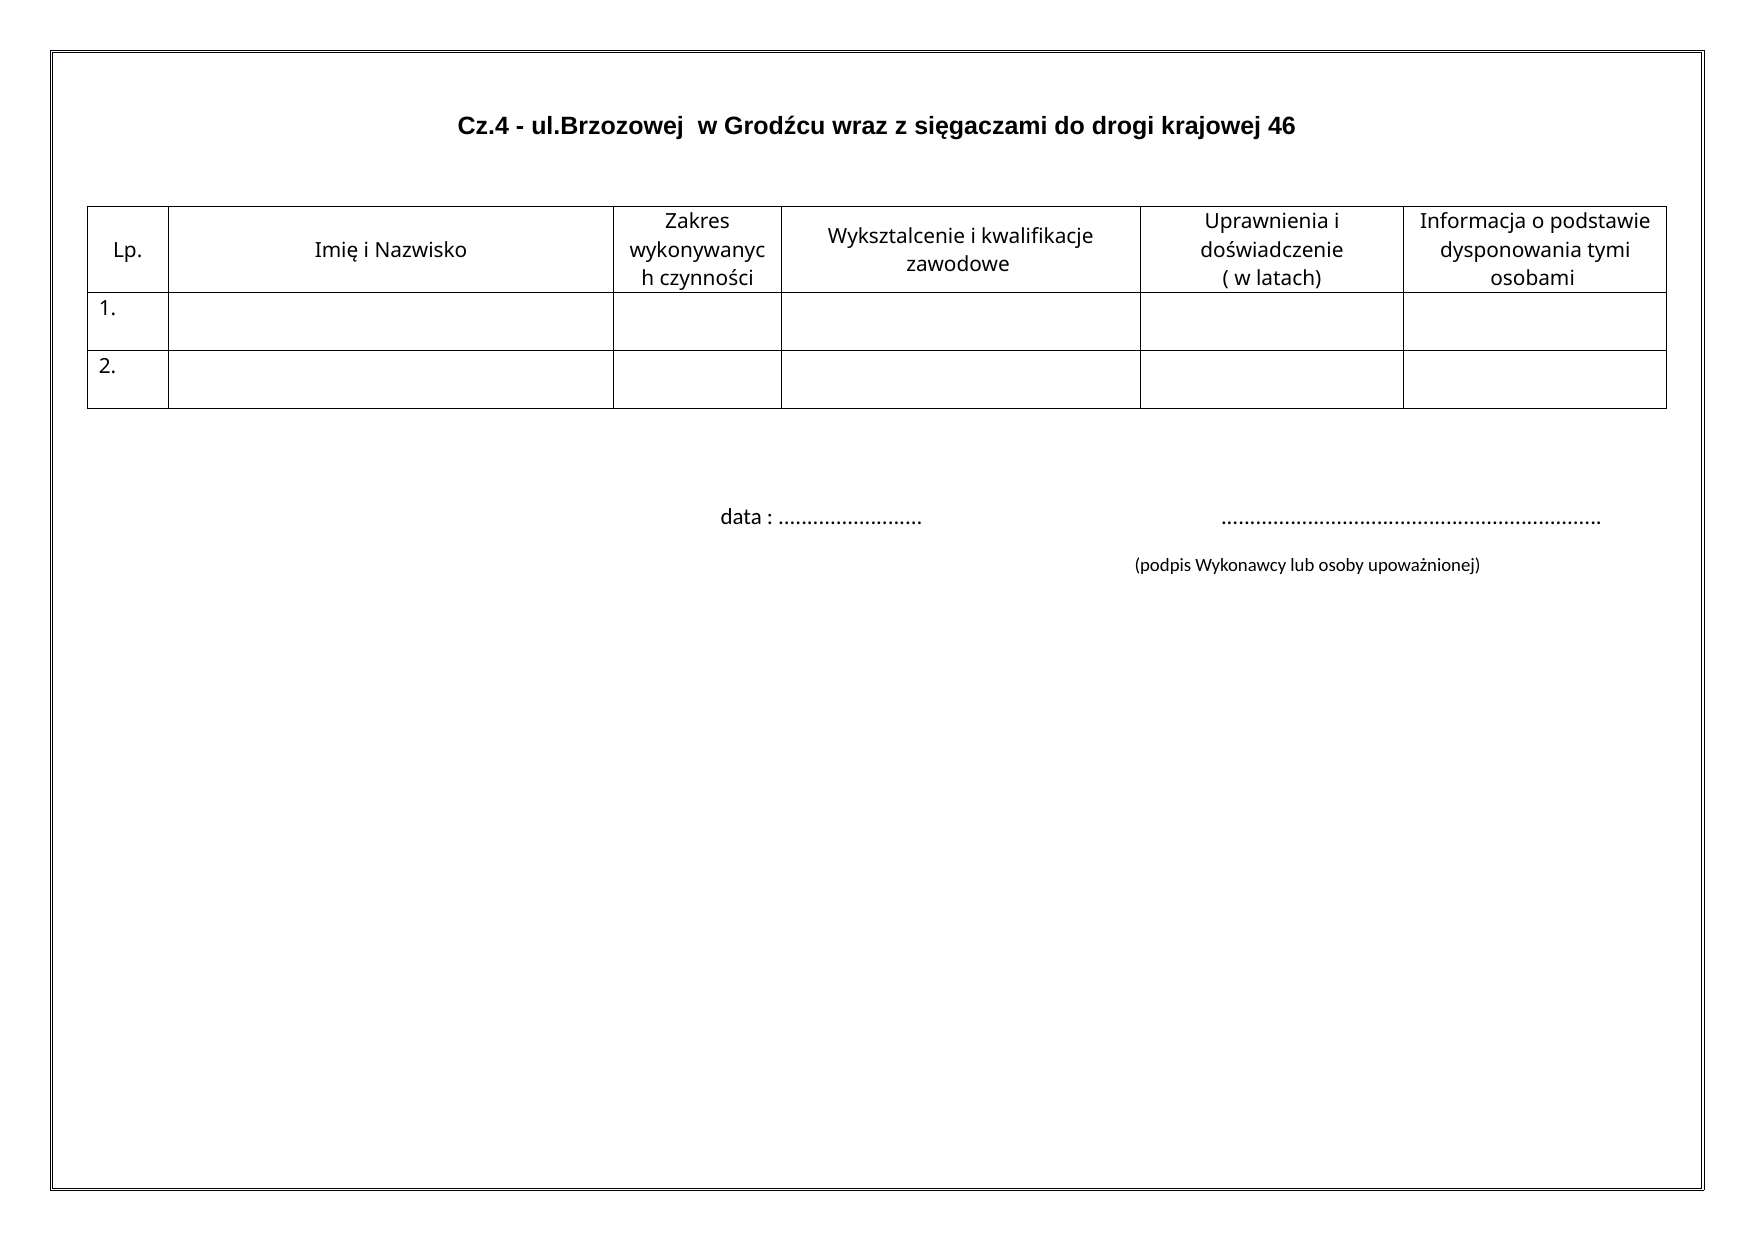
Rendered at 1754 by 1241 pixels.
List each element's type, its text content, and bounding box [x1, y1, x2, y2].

table_header Imię i Nazwisko [169, 207, 613, 292]
table_header Wyksztalcenie i kwalifikacje zawodowe [782, 207, 1140, 292]
table_cell [782, 293, 1140, 350]
table_cell [1141, 351, 1403, 408]
table_cell [1141, 293, 1403, 350]
text (podpis Wykonawcy lub osoby upoważnionej) [150, 549, 1604, 577]
table_cell [782, 351, 1140, 408]
table_header Lp. [88, 207, 168, 292]
table_cell [169, 351, 613, 408]
text data : ......................... .................................................................. [150, 502, 1604, 531]
table_cell [614, 351, 781, 408]
table_cell [1404, 293, 1666, 350]
text Cz.4 - ul.Brzozowej w Grodźcu wraz z sięgaczami do drogi krajowej 46 [150, 111, 1604, 140]
table_cell [169, 293, 613, 350]
table_cell 1. [88, 293, 168, 350]
table_header Informacja o podstawie dysponowania tymi osobami [1404, 207, 1666, 292]
table_cell [1404, 351, 1666, 408]
table_cell 2. [88, 351, 168, 408]
table_header Uprawnienia i doświadczenie ( w latach) [1141, 207, 1403, 292]
table_cell [614, 293, 781, 350]
table_header Zakres wykonywanych czynności [614, 207, 781, 292]
